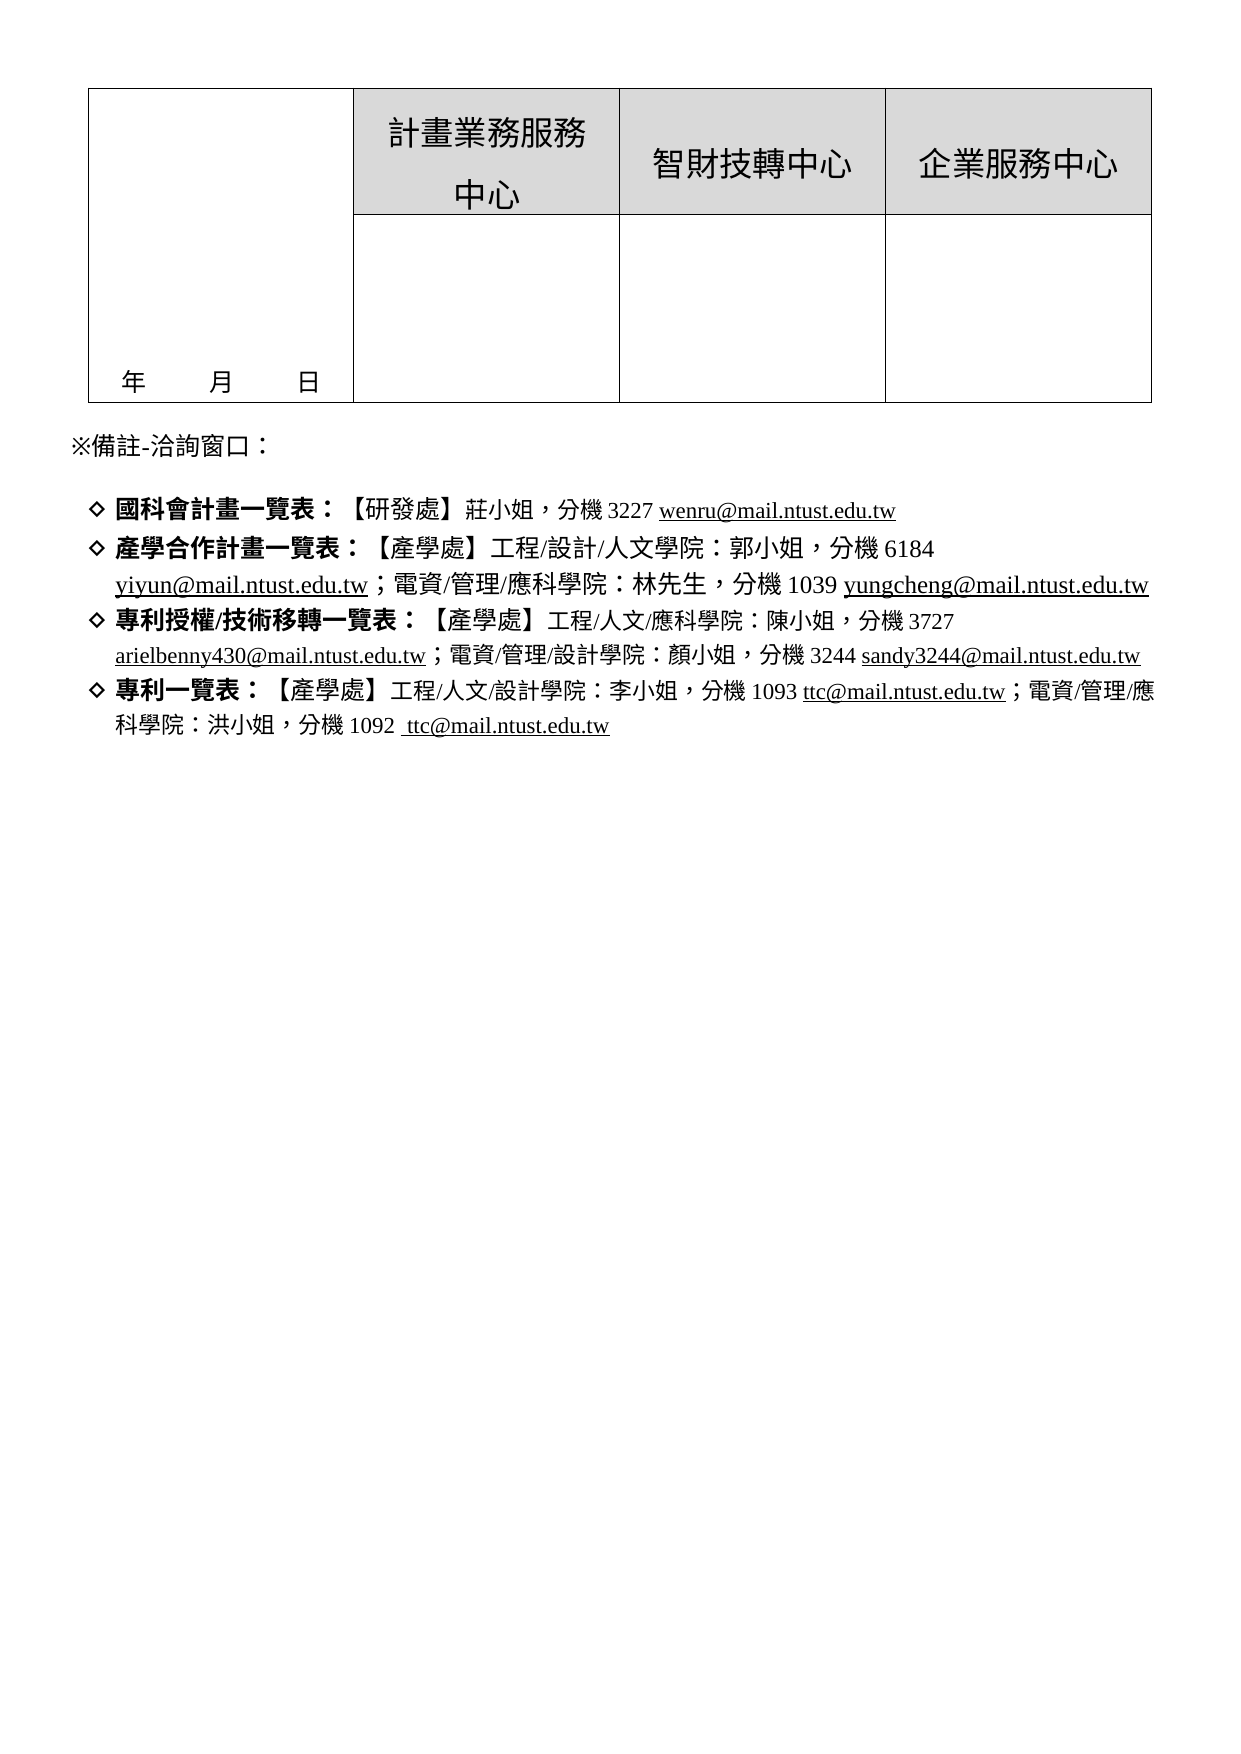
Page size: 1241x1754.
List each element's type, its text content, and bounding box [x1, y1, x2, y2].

table_cell [620, 215, 885, 402]
list 專利授權/技術移轉一覽表：【產學處】工程/人文/應科學院：陳小姐，分機3727 arielbenny430@mail.ntust.edu.tw；電資/管理/設計學院：顏小姐，分機3244 sandy3244@mail.ntust.edu.tw [86, 601, 1169, 670]
table_cell [354, 215, 619, 402]
table_cell 年 月 日 [89, 89, 353, 402]
table_cell 智財技轉中心 [620, 89, 885, 214]
table_cell [886, 215, 1151, 402]
list 專利一覽表：【產學處】工程/人文/設計學院：李小姐，分機1093 ttc@mail.ntust.edu.tw；電資/管理/應科學院：洪小姐，分機1092 ttc@mail.ntust.edu.tw [86, 670, 1169, 740]
table_cell 企業服務中心 [886, 89, 1151, 214]
list 產學合作計畫一覽表：【產學處】工程/設計/人文學院：郭小姐，分機6184 yiyun@mail.ntust.edu.tw；電資/管理/應科學院：林先生，分機1039 yungcheng@mail.ntust.edu.tw [86, 528, 1169, 601]
text ※備註-洽詢窗口： [71, 403, 1169, 466]
list 國科會計畫一覽表：【研發處】莊小姐，分機3227 wenru@mail.ntust.edu.tw [86, 466, 1169, 528]
table_cell 計畫業務服務 中心 [354, 89, 619, 214]
